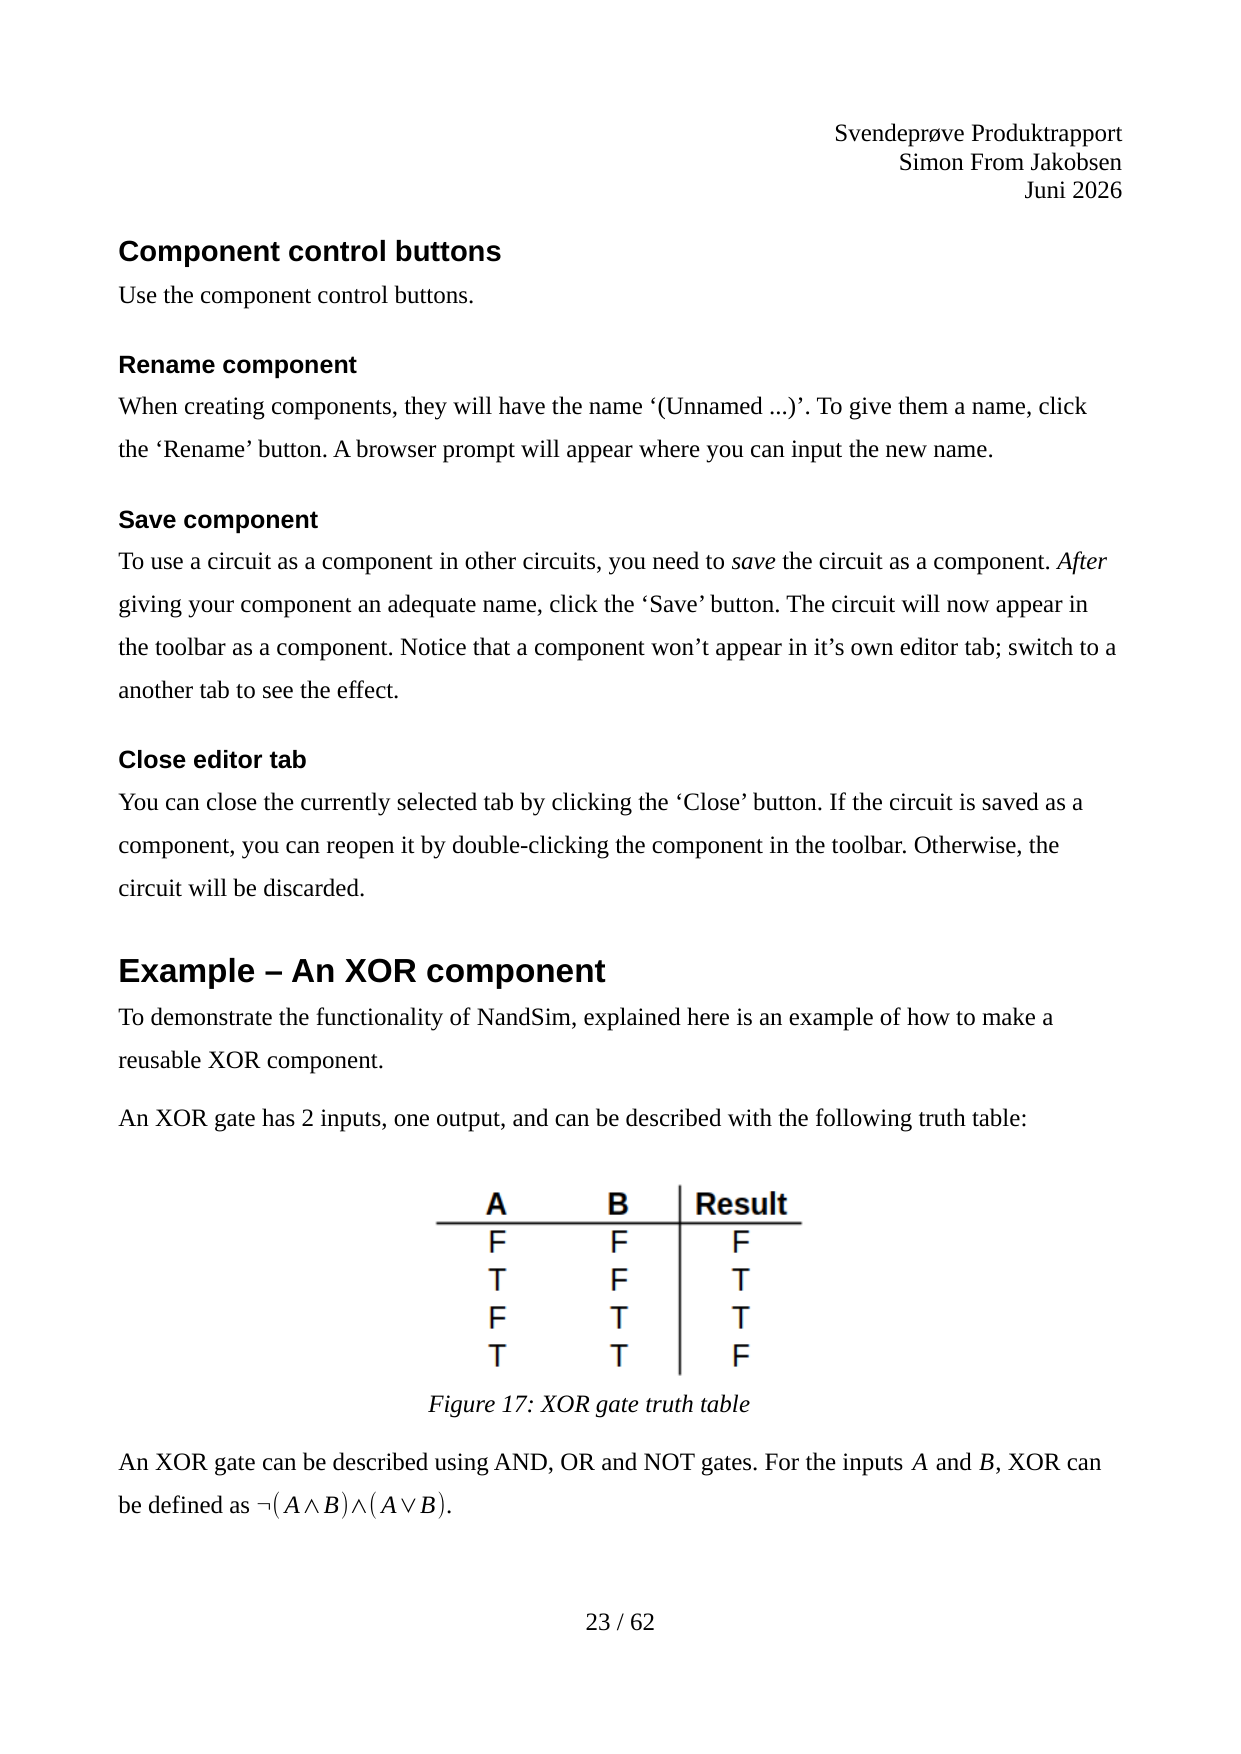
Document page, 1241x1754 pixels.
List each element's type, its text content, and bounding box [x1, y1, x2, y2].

text To demonstrate the functionality of NandSim, explained here is an example of how to make a reusable XOR component. [118, 1002, 1122, 1074]
text An XOR gate can be described using AND, OR and NOT gates. For the inputs and , XOR can be defined as . [118, 1447, 1122, 1521]
text An XOR gate has 2 inputs, one output, and can be described with the following truth table: [118, 1103, 1122, 1132]
subtitle Component control buttons [118, 234, 1122, 267]
subtitle Rename component [118, 350, 1122, 379]
subtitle Save component [118, 505, 1122, 533]
picture [428, 1173, 813, 1389]
subtitle Close editor tab [118, 746, 1122, 774]
text Use the component control buttons. [118, 280, 1122, 309]
text You can close the currently selected tab by clicking the ‘Close’ button. If the circuit is saved as a component, you can reopen it by double-clicking the component in the toolbar. Otherwise, the circuit will be discarded. [118, 787, 1122, 902]
text Figure 17: XOR gate truth table [428, 1389, 812, 1418]
text To use a circuit as a component in other circuits, you need to save the circuit as a component. After giving your component an adequate name, click the ‘Save’ button. The circuit will now appear in the toolbar as a component. Notice that a component won’t appear in it’s own editor tab; switch to a another tab to see the effect. [118, 546, 1122, 704]
text When creating components, they will have the name ‘(Unnamed ...)’. To give them a name, click the ‘Rename’ button. A browser prompt will appear where you can input the new name. [118, 391, 1122, 463]
subtitle Example – An XOR component [118, 952, 1122, 990]
